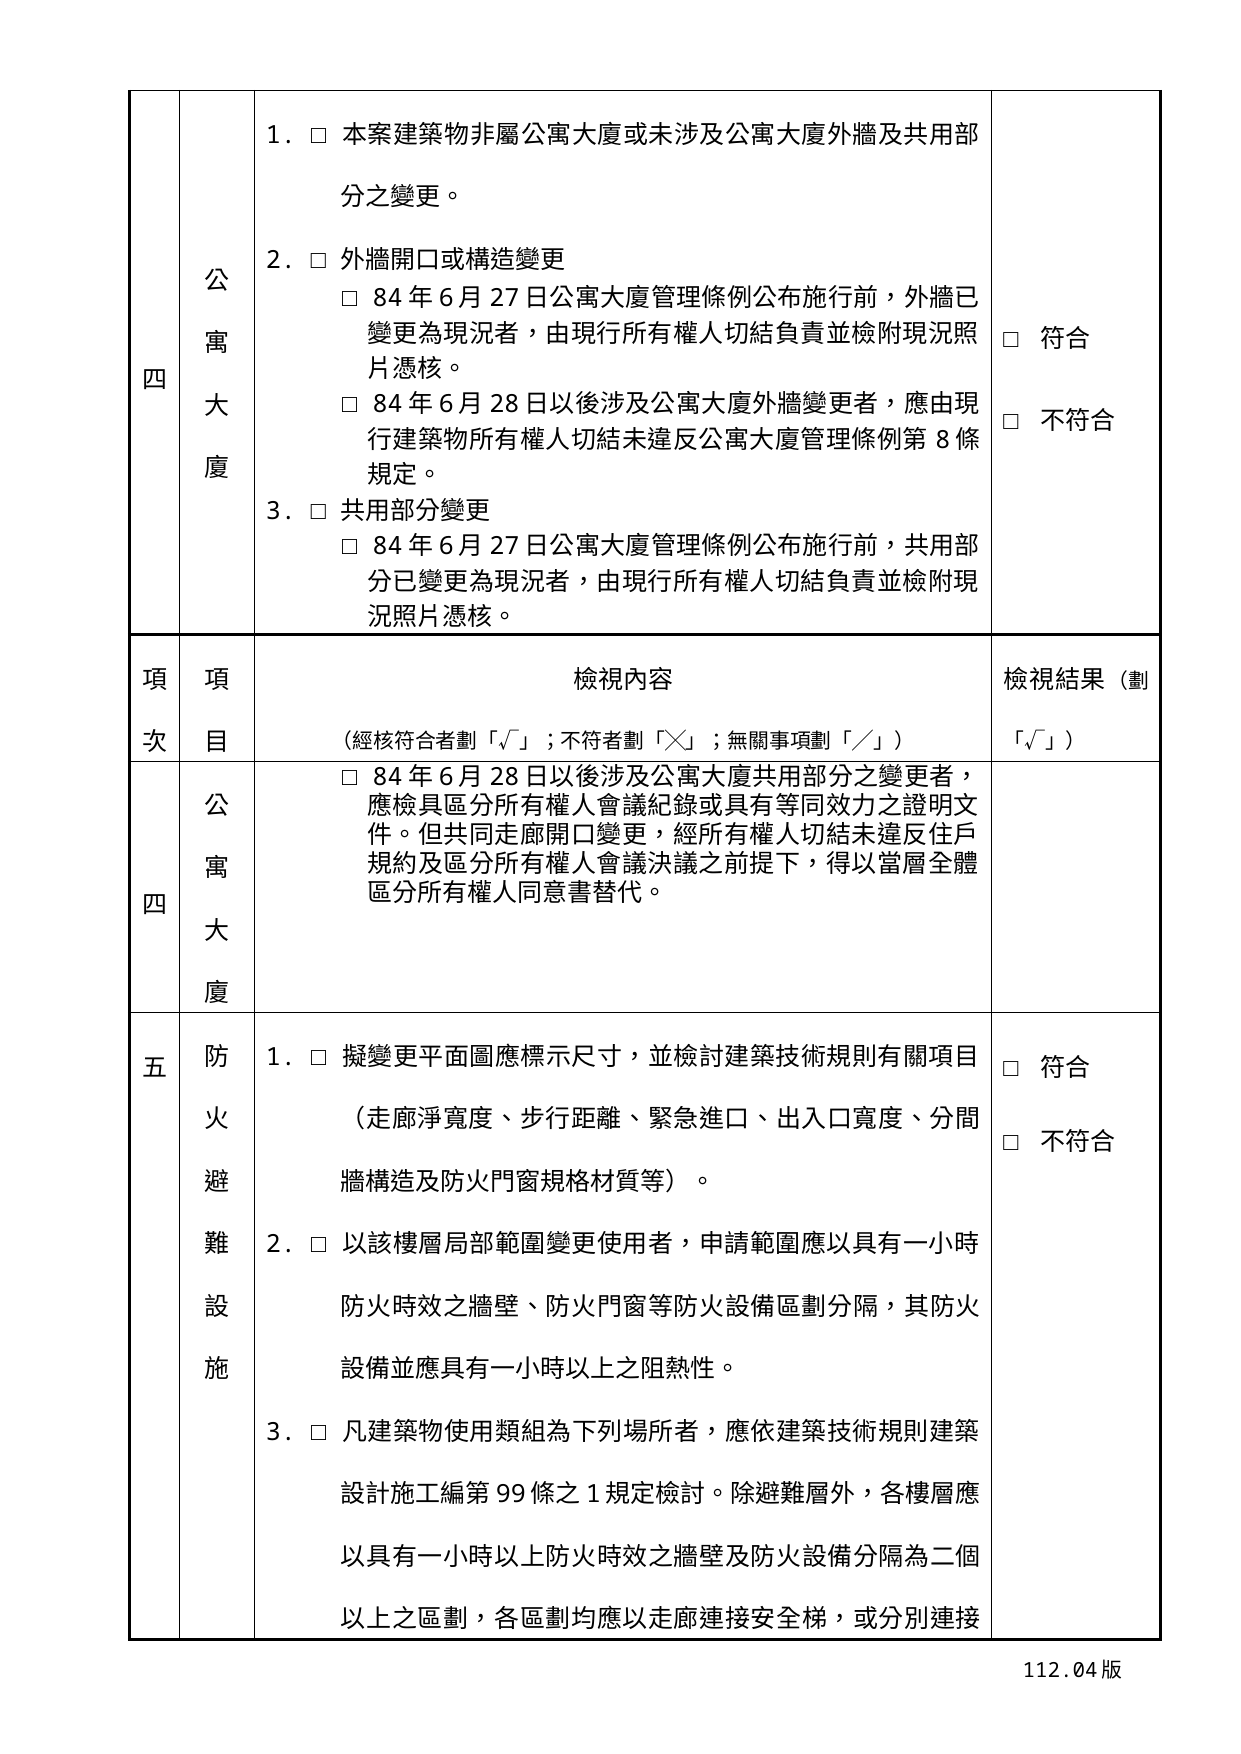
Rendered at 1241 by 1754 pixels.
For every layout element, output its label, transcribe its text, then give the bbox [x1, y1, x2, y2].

table_cell 四 [131, 91, 179, 632]
table_cell 公寓大廈 [180, 762, 254, 1012]
table_cell 公寓大廈 [180, 91, 254, 632]
table_cell [992, 762, 1159, 1012]
table_cell 防火避難設施 [180, 1013, 254, 1638]
table_cell 四 [131, 762, 179, 1012]
table_cell 檢視結果（劃「√」） [992, 636, 1159, 761]
table_cell 項 目 [180, 636, 254, 761]
table_cell □ 84年6月28日以後涉及公寓大廈共用部分之變更者，應檢具區分所有權人會議紀錄或具有等同效力之證明文件。但共同走廊開口變更，經所有權人切結未違反住戶規約及區分所有權人會議決議之前提下，得以當層全體區分所有權人同意書替代。 [255, 762, 991, 1012]
table_cell 符合 不符合 [992, 91, 1159, 632]
table_cell 1. □ 擬變更平面圖應標示尺寸，並檢討建築技術規則有關項目（走廊淨寬度、步行距離、緊急進口、出入口寬度、分間牆構造及防火門窗規格材質等）。 2. □ 以該樓層局部範圍變更使用者，申請範圍應以具有一小時防火時效之牆壁、防火門窗等防火設備區劃分隔，其防火設備並應具有一小時以上之阻熱性。 3. □ 凡建築物使用類組為下列場所者，應依建築技術規則建築設計施工編第99條之1規定檢討。除避難層外，各樓層應以具有一小時以上防火時效之牆壁及防火設備分隔為二個以上之區劃，各區劃均應以走廊連接安全梯，或分別連接 [255, 1013, 991, 1638]
table_cell 符合 不符合 [992, 1013, 1159, 1638]
table_cell 1. □ 本案建築物非屬公寓大廈或未涉及公寓大廈外牆及共用部分之變更。 2. □ 外牆開口或構造變更 □ 84年6月27日公寓大廈管理條例公布施行前，外牆已變更為現況者，由現行所有權人切結負責並檢附現況照片憑核。 □ 84年6月28日以後涉及公寓大廈外牆變更者，應由現行建築物所有權人切結未違反公寓大廈管理條例第8條規定。 3. □ 共用部分變更 □ 84年6月27日公寓大廈管理條例公布施行前，共用部分已變更為現況者，由現行所有權人切結負責並檢附現況照片憑核。 [255, 91, 991, 632]
table_cell 檢視內容 （經核符合者劃「√」；不符者劃「╳」；無關事項劃「╱」） [255, 636, 991, 761]
table_cell 五 [131, 1013, 179, 1638]
table_cell 項次 [131, 636, 179, 761]
